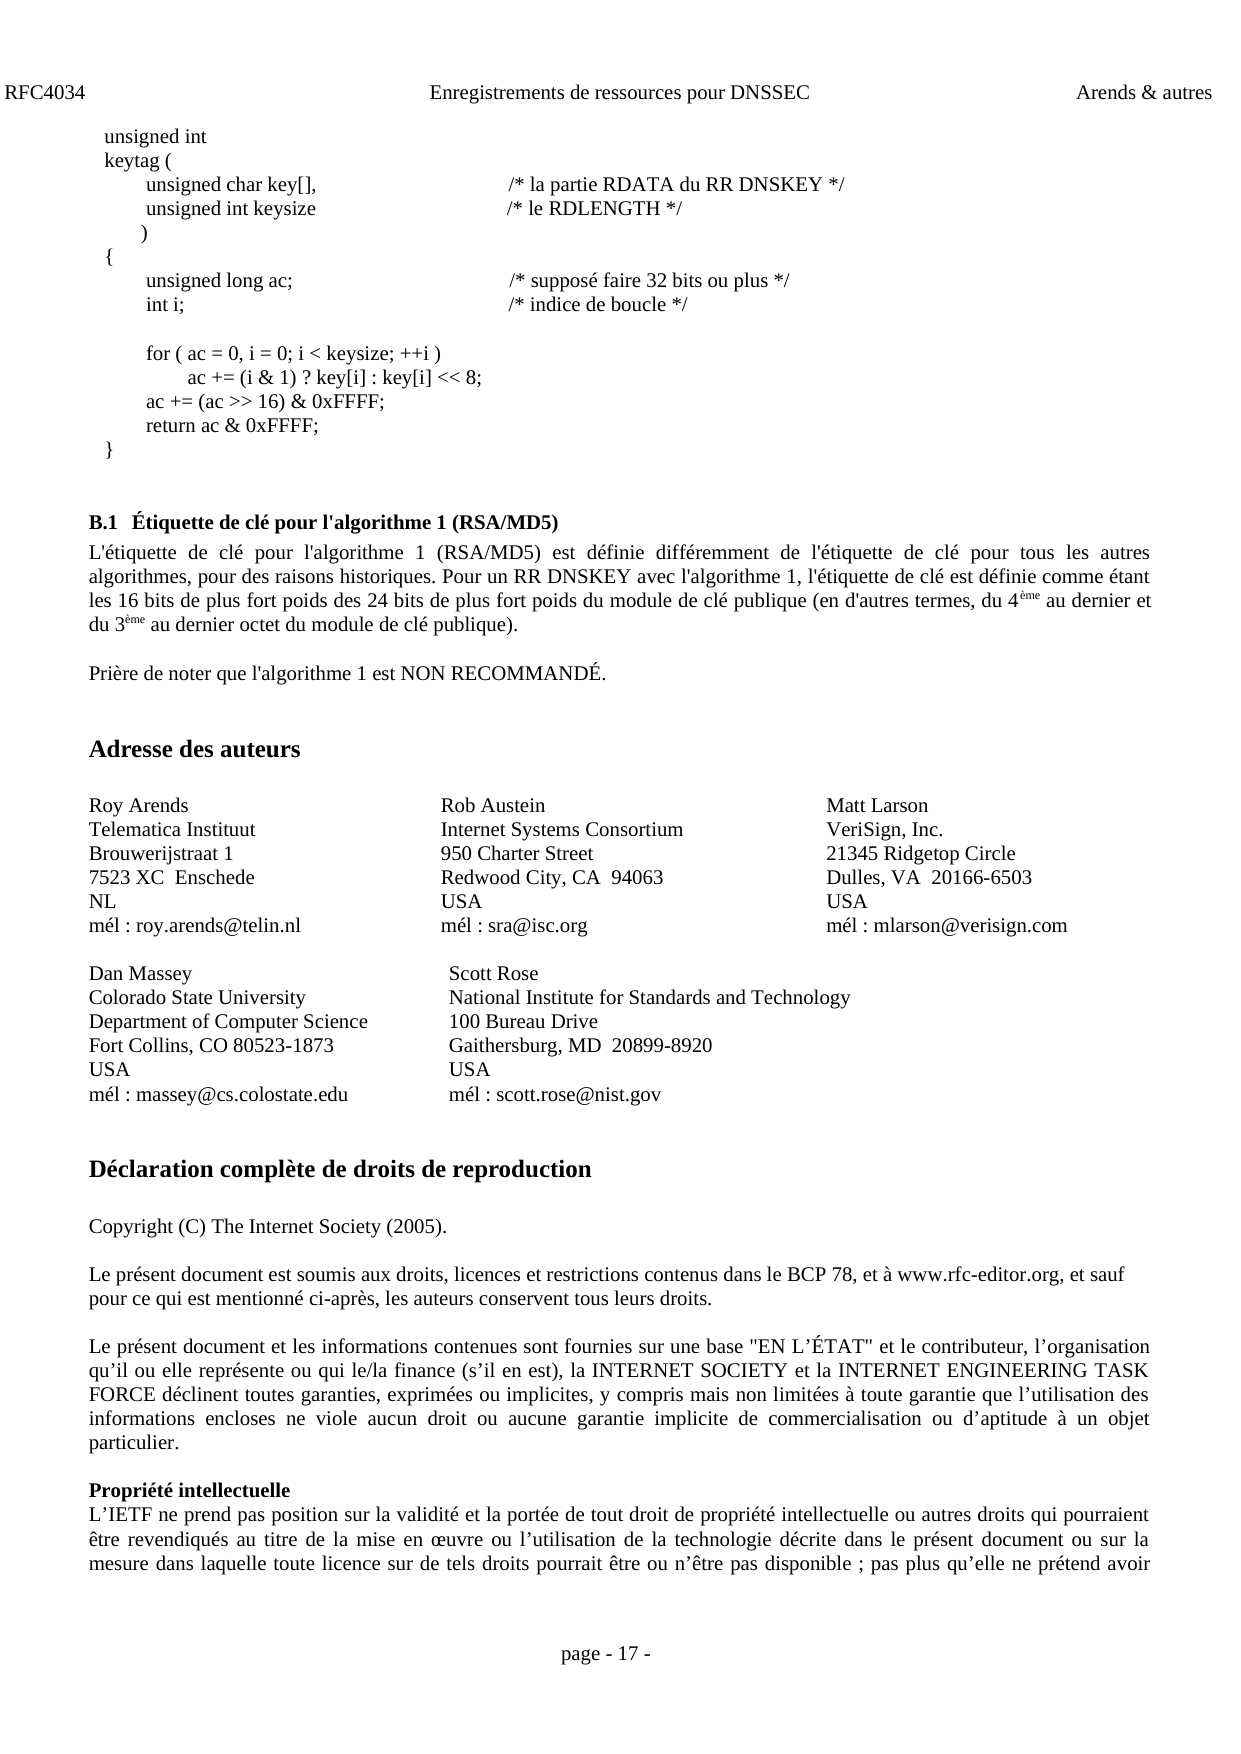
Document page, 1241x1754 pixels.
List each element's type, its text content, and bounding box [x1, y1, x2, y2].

text keytag ( [88, 148, 1152, 172]
table_cell 100 Bureau Drive [438, 1009, 952, 1033]
table_cell mél : sra@isc.org [429, 913, 815, 937]
table_cell 21345 Ridgetop Circle [815, 841, 1149, 865]
text Le présent document est soumis aux droits, licences et restrictions contenus dans le BCP 78, et à www.rfc-editor.org, et sauf pour ce qui est mentionné ci-après, les auteurs conservent tous leurs droits. [88, 1262, 1152, 1310]
text ) [88, 220, 1152, 244]
table_header Matt Larson [815, 793, 1149, 817]
table_header Dan Massey [77, 961, 437, 985]
table_header Rob Austein [429, 793, 815, 817]
table_cell NL [77, 889, 429, 913]
text Prière de noter que l'algorithme 1 est NON RECOMMANDÉ. [88, 661, 1152, 684]
table_cell USA [438, 1058, 952, 1081]
subtitle Adresse des auteurs [88, 734, 1152, 762]
subtitle B.1 Étiquette de clé pour l'algorithme 1 (RSA/MD5) [88, 510, 1152, 534]
table_header Scott Rose [438, 961, 952, 985]
table_cell USA [77, 1058, 437, 1081]
table_cell Gaithersburg, MD 20899-8920 [438, 1033, 952, 1057]
text for ( ac = 0, i = 0; i < keysize; ++i ) [88, 341, 1152, 364]
text ac += (i & 1) ? key[i] : key[i] << 8; [88, 364, 1152, 389]
table_cell Redwood City, CA 94063 [429, 865, 815, 889]
table_cell Department of Computer Science [77, 1009, 437, 1033]
table_cell National Institute for Standards and Technology [438, 985, 952, 1009]
text { [88, 244, 1152, 268]
table_cell 950 Charter Street [429, 841, 815, 865]
table_cell Brouwerijstraat 1 [77, 841, 429, 865]
text Propriété intellectuelle [88, 1478, 1152, 1502]
table_header Roy Arends [77, 793, 429, 817]
text return ac & 0xFFFF; [88, 413, 1152, 437]
table_cell 7523 XC Enschede [77, 865, 429, 889]
text L’IETF ne prend pas position sur la validité et la portée de tout droit de propriété intellectuelle ou autres droits qui pourraient être revendiqués au titre de la mise en œuvre ou l’utilisation de la technologie décrite dans le présent document ou sur la mesure dans laquelle toute licence sur de tels droits pourrait être ou n’être pas disponible ; pas plus qu’elle ne prétend avoir [88, 1502, 1152, 1574]
table_cell Dulles, VA 20166-6503 [815, 865, 1149, 889]
subtitle Déclaration complète de droits de reproduction [88, 1154, 1152, 1183]
table_cell Colorado State University [77, 985, 437, 1009]
table_cell USA [815, 889, 1149, 913]
table_cell Fort Collins, CO 80523-1873 [77, 1033, 437, 1057]
table_cell USA [429, 889, 815, 913]
text Le présent document et les informations contenues sont fournies sur une base "EN L’ÉTAT" et le contributeur, l’organisation qu’il ou elle représente ou qui le/la finance (s’il en est), la INTERNET SOCIETY et la INTERNET ENGINEERING TASK FORCE déclinent toutes garanties, exprimées ou implicites, y compris mais non limitées à toute garantie que l’utilisation des informations encloses ne viole aucun droit ou aucune garantie implicite de commercialisation ou d’aptitude à un objet particulier. [88, 1334, 1152, 1454]
table_cell Internet Systems Consortium [429, 817, 815, 841]
text Copyright (C) The Internet Society (2005). [88, 1214, 1152, 1238]
text unsigned long ac; /* supposé faire 32 bits ou plus */ [88, 268, 1152, 292]
table_cell mél : mlarson@verisign.com [815, 913, 1149, 937]
text } [88, 437, 1152, 461]
text int i; /* indice de boucle */ [88, 292, 1152, 316]
table_cell mél : scott.rose@nist.gov [438, 1081, 952, 1106]
text ac += (ac >> 16) & 0xFFFF; [88, 389, 1152, 413]
text unsigned char key[], /* la partie RDATA du RR DNSKEY */ [88, 172, 1152, 196]
text unsigned int keysize /* le RDLENGTH */ [88, 196, 1152, 220]
text unsigned int [88, 124, 1152, 148]
table_cell mél : massey@cs.colostate.edu [77, 1081, 437, 1106]
table_cell VeriSign, Inc. [815, 817, 1149, 841]
text L'étiquette de clé pour l'algorithme 1 (RSA/MD5) est définie différemment de l'étiquette de clé pour tous les autres algorithmes, pour des raisons historiques. Pour un RR DNSKEY avec l'algorithme 1, l'étiquette de clé est définie comme étant les 16 bits de plus fort poids des 24 bits de plus fort poids du module de clé publique (en d'autres termes, du 4ème au dernier et du 3ème au dernier octet du module de clé publique). [88, 540, 1152, 636]
table_cell Telematica Instituut [77, 817, 429, 841]
table_cell mél : roy.arends@telin.nl [77, 913, 429, 937]
